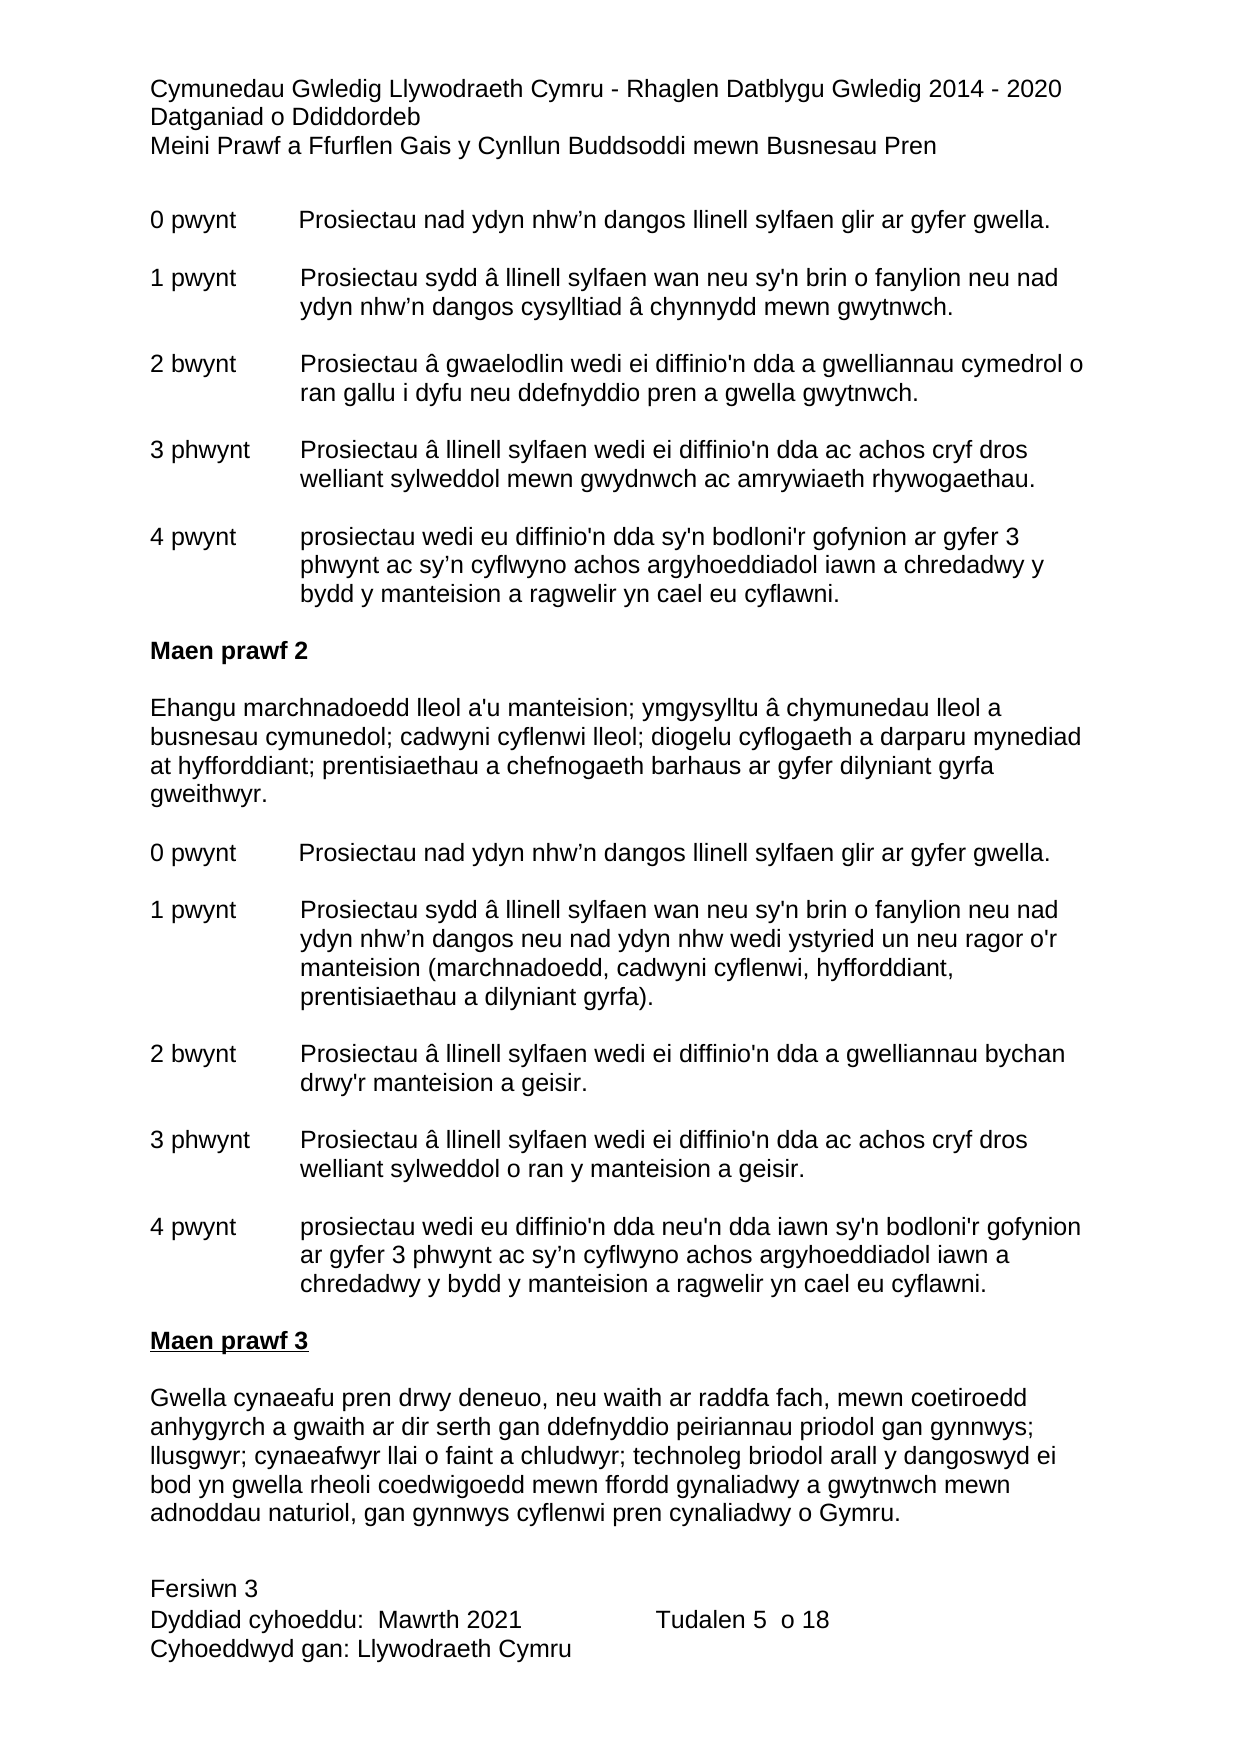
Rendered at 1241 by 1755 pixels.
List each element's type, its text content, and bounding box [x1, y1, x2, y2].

text Maen prawf 2 [150, 636, 1105, 664]
text Maen prawf 3 [150, 1326, 1105, 1355]
text 4 pwynt prosiectau wedi eu diffinio'n dda sy'n bodloni'r gofynion ar gyfer 3 phwynt ac sy’n cyflwyno achos argyhoeddiadol iawn a chredadwy y bydd y manteision a ragwelir yn cael eu cyflawni. [150, 521, 1105, 608]
text 2 bwynt Prosiectau â gwaelodlin wedi ei diffinio'n dda a gwelliannau cymedrol o ran gallu i dyfu neu ddefnyddio pren a gwella gwytnwch. [150, 349, 1105, 406]
text 0 pwynt Prosiectau nad ydyn nhw’n dangos llinell sylfaen glir ar gyfer gwella. [150, 838, 1105, 867]
text Ehangu marchnadoedd lleol a'u manteision; ymgysylltu â chymunedau lleol a busnesau cymunedol; cadwyni cyflenwi lleol; diogelu cyflogaeth a darparu mynediad at hyfforddiant; prentisiaethau a chefnogaeth barhaus ar gyfer dilyniant gyrfa gweithwyr. [150, 693, 1105, 809]
text Gwella cynaeafu pren drwy deneuo, neu waith ar raddfa fach, mewn coetiroedd anhygyrch a gwaith ar dir serth gan ddefnyddio peiriannau priodol gan gynnwys; llusgwyr; cynaeafwyr llai o faint a chludwyr; technoleg briodol arall y dangoswyd ei bod yn gwella rheoli coedwigoedd mewn ffordd gynaliadwy a gwytnwch mewn adnoddau naturiol, gan gynnwys cyflenwi pren cynaliadwy o Gymru. [150, 1383, 1105, 1528]
text 3 phwynt Prosiectau â llinell sylfaen wedi ei diffinio'n dda ac achos cryf dros welliant sylweddol o ran y manteision a geisir. [150, 1125, 1105, 1183]
text 3 phwynt Prosiectau â llinell sylfaen wedi ei diffinio'n dda ac achos cryf dros welliant sylweddol mewn gwydnwch ac amrywiaeth rhywogaethau. [150, 435, 1105, 493]
text 2 bwynt Prosiectau â llinell sylfaen wedi ei diffinio'n dda a gwelliannau bychan drwy'r manteision a geisir. [150, 1039, 1105, 1097]
text 1 pwynt Prosiectau sydd â llinell sylfaen wan neu sy'n brin o fanylion neu nad ydyn nhw’n dangos cysylltiad â chynnydd mewn gwytnwch. [150, 263, 1105, 320]
text 4 pwynt prosiectau wedi eu diffinio'n dda neu'n dda iawn sy'n bodloni'r gofynion ar gyfer 3 phwynt ac sy’n cyflwyno achos argyhoeddiadol iawn a chredadwy y bydd y manteision a ragwelir yn cael eu cyflawni. [150, 1212, 1105, 1298]
text 1 pwynt Prosiectau sydd â llinell sylfaen wan neu sy'n brin o fanylion neu nad ydyn nhw’n dangos neu nad ydyn nhw wedi ystyried un neu ragor o'r manteision (marchnadoedd, cadwyni cyflenwi, hyfforddiant, prentisiaethau a dilyniant gyrfa). [150, 895, 1105, 1010]
text 0 pwynt Prosiectau nad ydyn nhw’n dangos llinell sylfaen glir ar gyfer gwella. [150, 205, 1105, 234]
